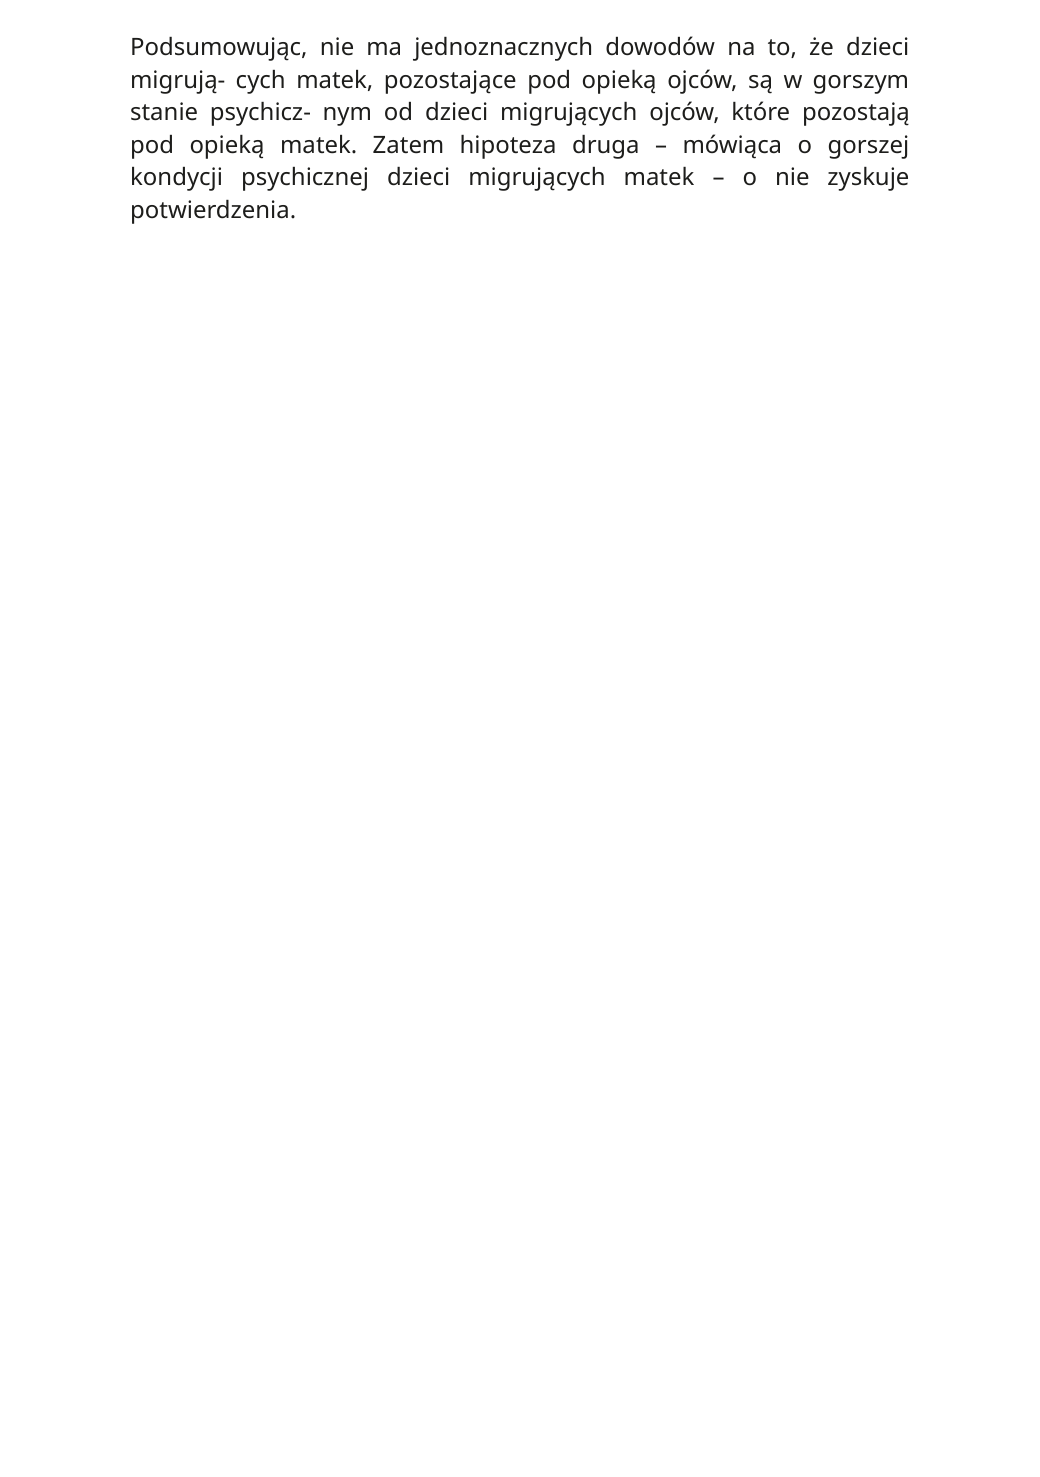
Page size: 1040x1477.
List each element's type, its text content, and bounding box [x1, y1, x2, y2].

text Podsumowując, nie ma jednoznacznych dowodów na to, że dzieci migrują- cych matek, pozostające pod opieką ojców, są w gorszym stanie psychicz- nym od dzieci migrujących ojców, które pozostają pod opieką matek. Zatem hipoteza druga – mówiąca o gorszej kondycji psychicznej dzieci migrujących matek – o nie zyskuje potwierdzenia. [130, 30, 910, 225]
